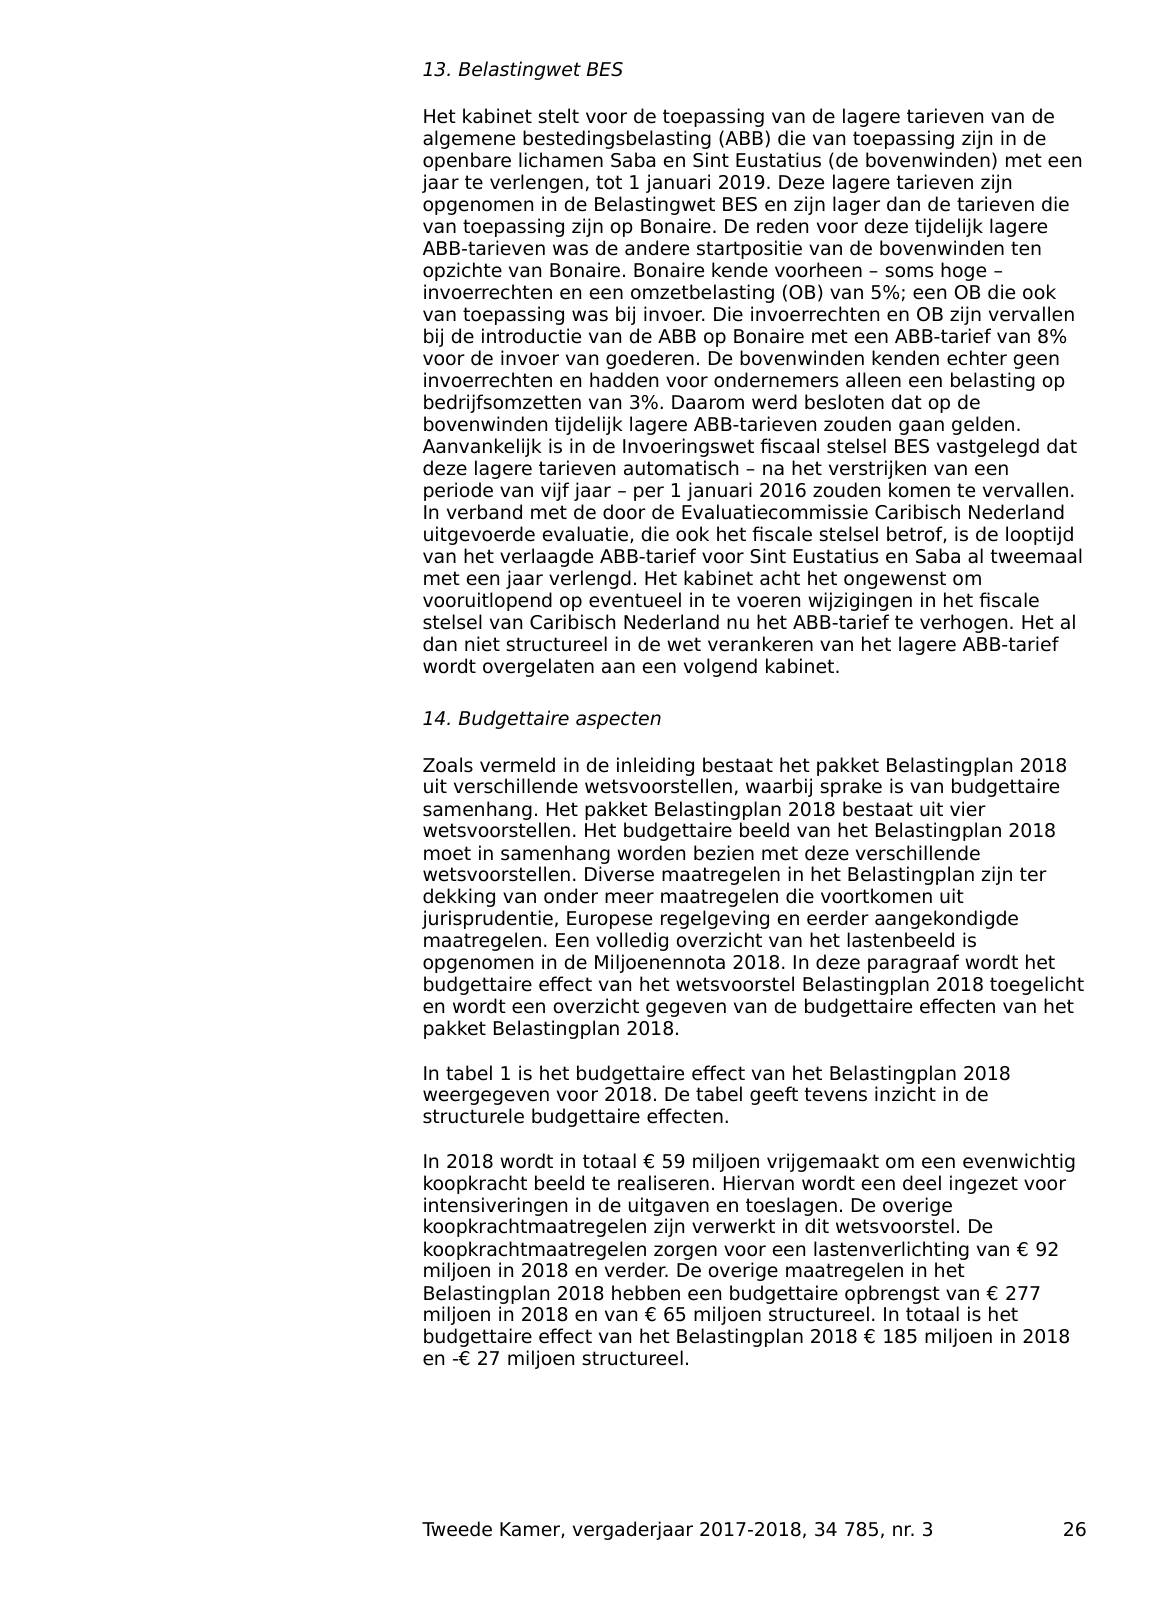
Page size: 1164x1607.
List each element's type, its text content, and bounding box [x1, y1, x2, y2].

text Het kabinet stelt voor de toepassing van de lagere tarieven van de algemene bestedingsbelasting (ABB) die van toepassing zijn in de openbare lichamen Saba en Sint Eustatius (de bovenwinden) met een jaar te verlengen, tot 1 januari 2019. Deze lagere tarieven zijn opgenomen in de Belastingwet BES en zijn lager dan de tarieven die van toepassing zijn op Bonaire. De reden voor deze tijdelijk lagere ABB-tarieven was de andere startpositie van de bovenwinden ten opzichte van Bonaire. Bonaire kende voorheen – soms hoge – invoerrechten en een omzetbelasting (OB) van 5%; een OB die ook van toepassing was bij invoer. Die invoerrechten en OB zijn vervallen bij de introductie van de ABB op Bonaire met een ABB-tarief van 8% voor de invoer van goederen. De bovenwinden kenden echter geen invoerrechten en hadden voor ondernemers alleen een belasting op bedrijfsomzetten van 3%. Daarom werd besloten dat op de bovenwinden tijdelijk lagere ABB-tarieven zouden gaan gelden. Aanvankelijk is in de Invoeringswet fiscaal stelsel BES vastgelegd dat deze lagere tarieven automatisch – na het verstrijken van een periode van vijf jaar – per 1 januari 2016 zouden komen te vervallen. In verband met de door de Evaluatiecommissie Caribisch Nederland uitgevoerde evaluatie, die ook het fiscale stelsel betrof, is de looptijd van het verlaagde ABB-tarief voor Sint Eustatius en Saba al tweemaal met een jaar verlengd. Het kabinet acht het ongewenst om vooruitlopend op eventueel in te voeren wijzigingen in het fiscale stelsel van Caribisch Nederland nu het ABB-tarief te verhogen. Het al dan niet structureel in de wet verankeren van het lagere ABB-tarief wordt overgelaten aan een volgend kabinet. [422, 106, 1087, 677]
subtitle 13. Belastingwet BES [422, 59, 1087, 81]
subtitle 14. Budgettaire aspecten [422, 707, 1087, 729]
text Zoals vermeld in de inleiding bestaat het pakket Belastingplan 2018 uit verschillende wetsvoorstellen, waarbij sprake is van budgettaire samenhang. Het pakket Belastingplan 2018 bestaat uit vier wetsvoorstellen. Het budgettaire beeld van het Belastingplan 2018 moet in samenhang worden bezien met deze verschillende wetsvoorstellen. Diverse maatregelen in het Belastingplan zijn ter dekking van onder meer maatregelen die voortkomen uit jurisprudentie, Europese regelgeving en eerder aangekondigde maatregelen. Een volledig overzicht van het lastenbeeld is opgenomen in de Miljoenennota 2018. In deze paragraaf wordt het budgettaire effect van het wetsvoorstel Belastingplan 2018 toegelicht en wordt een overzicht gegeven van de budgettaire effecten van het pakket Belastingplan 2018. [422, 754, 1087, 1040]
text In 2018 wordt in totaal € 59 miljoen vrijgemaakt om een evenwichtig koopkracht beeld te realiseren. Hiervan wordt een deel ingezet voor intensiveringen in de uitgaven en toeslagen. De overige koopkrachtmaatregelen zijn verwerkt in dit wetsvoorstel. De koopkrachtmaatregelen zorgen voor een lastenverlichting van € 92 miljoen in 2018 en verder. De overige maatregelen in het Belastingplan 2018 hebben een budgettaire opbrengst van € 277 miljoen in 2018 en van € 65 miljoen structureel. In totaal is het budgettaire effect van het Belastingplan 2018 € 185 miljoen in 2018 en -€ 27 miljoen structureel. [422, 1151, 1087, 1370]
text In tabel 1 is het budgettaire effect van het Belastingplan 2018 weergegeven voor 2018. De tabel geeft tevens inzicht in de structurele budgettaire effecten. [422, 1062, 1087, 1128]
